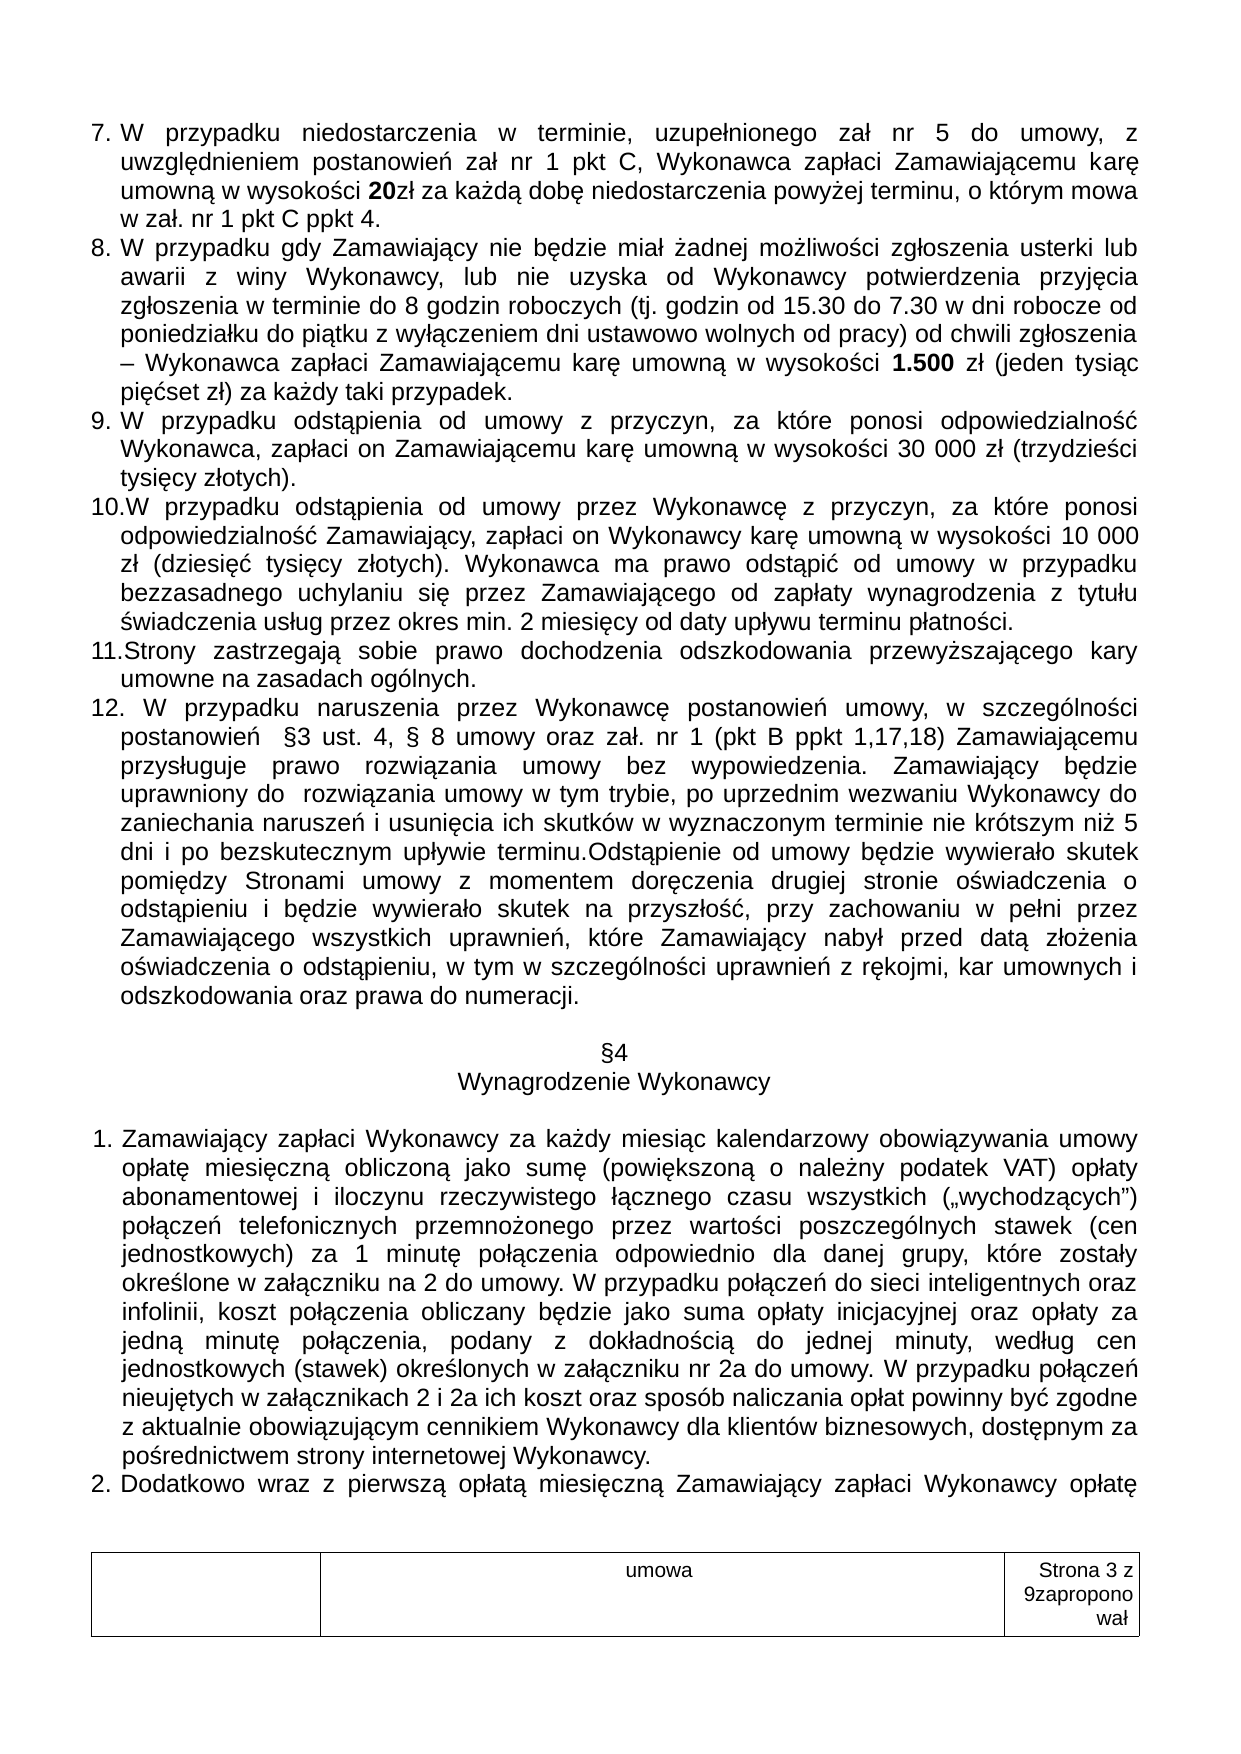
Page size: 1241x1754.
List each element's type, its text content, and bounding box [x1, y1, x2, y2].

list Zamawiający zapłaci Wykonawcy za każdy miesiąc kalendarzowy obowiązywania umowy opłatę miesięczną obliczoną jako sumę (powiększoną o należny podatek VAT) opłaty abonamentowej i iloczynu rzeczywistego łącznego czasu wszystkich („wychodzących”) połączeń telefonicznych przemnożonego przez wartości poszczególnych stawek (cen jednostkowych) za 1 minutę połączenia odpowiednio dla danej grupy, które zostały określone w załączniku na 2 do umowy. W przypadku połączeń do sieci inteligentnych oraz infolinii, koszt połączenia obliczany będzie jako suma opłaty inicjacyjnej oraz opłaty za jedną minutę połączenia, podany z dokładnością do jednej minuty, według cen jednostkowych (stawek) określonych w załączniku nr 2a do umowy. W przypadku połączeń nieujętych w załącznikach 2 i 2a ich koszt oraz sposób naliczania opłat powinny być zgodne z aktualnie obowiązującym cennikiem Wykonawcy dla klientów biznesowych, dostępnym za pośrednictwem strony internetowej Wykonawcy. [92, 1124, 1139, 1469]
list Strony zastrzegają sobie prawo dochodzenia odszkodowania przewyższającego kary umowne na zasadach ogólnych. [91, 636, 1139, 693]
list W przypadku gdy Zamawiający nie będzie miał żadnej możliwości zgłoszenia usterki lub awarii z winy Wykonawcy, lub nie uzyska od Wykonawcy potwierdzenia przyjęcia zgłoszenia w terminie do 8 godzin roboczych (tj. godzin od 15.30 do 7.30 w dni robocze od poniedziałku do piątku z wyłączeniem dni ustawowo wolnych od pracy) od chwili zgłoszenia – Wykonawca zapłaci Zamawiającemu karę umowną w wysokości 1.500 zł (jeden tysiąc pięćset zł) za każdy taki przypadek. [91, 233, 1139, 406]
list W przypadku odstąpienia od umowy przez Wykonawcę z przyczyn, za które ponosi odpowiedzialność Zamawiający, zapłaci on Wykonawcy karę umowną w wysokości 10 000 zł (dziesięć tysięcy złotych). Wykonawca ma prawo odstąpić od umowy w przypadku bezzasadnego uchylaniu się przez Zamawiającego od zapłaty wynagrodzenia z tytułu świadczenia usług przez okres min. 2 miesięcy od daty upływu terminu płatności. [91, 492, 1139, 636]
list W przypadku naruszenia przez Wykonawcę postanowień umowy, w szczególności postanowień §3 ust. 4, § 8 umowy oraz zał. nr 1 (pkt B ppkt 1,17,18) Zamawiającemu przysługuje prawo rozwiązania umowy bez wypowiedzenia. Zamawiający będzie uprawniony do rozwiązania umowy w tym trybie, po uprzednim wezwaniu Wykonawcy do zaniechania naruszeń i usunięcia ich skutków w wyznaczonym terminie nie krótszym niż 5 dni i po bezskutecznym upływie terminu.Odstąpienie od umowy będzie wywierało skutek pomiędzy Stronami umowy z momentem doręczenia drugiej stronie oświadczenia o odstąpieniu i będzie wywierało skutek na przyszłość, przy zachowaniu w pełni przez Zamawiającego wszystkich uprawnień, które Zamawiający nabył przed datą złożenia oświadczenia o odstąpieniu, w tym w szczególności uprawnień z rękojmi, kar umownych i odszkodowania oraz prawa do numeracji. [91, 693, 1139, 1009]
list Dodatkowo wraz z pierwszą opłatą miesięczną Zamawiający zapłaci Wykonawcy opłatę [91, 1469, 1139, 1498]
text §4 Wynagrodzenie Wykonawcy [89, 1038, 1139, 1096]
list W przypadku niedostarczenia w terminie, uzupełnionego zał nr 5 do umowy, z uwzględnieniem postanowień zał nr 1 pkt C, Wykonawca zapłaci Zamawiającemu karę umowną w wysokości 20zł za każdą dobę niedostarczenia powyżej terminu, o którym mowa w zał. nr 1 pkt C ppkt 4. [91, 118, 1139, 233]
list W przypadku odstąpienia od umowy z przyczyn, za które ponosi odpowiedzialność Wykonawca, zapłaci on Zamawiającemu karę umowną w wysokości 30 000 zł (trzydzieści tysięcy złotych). [91, 406, 1139, 492]
